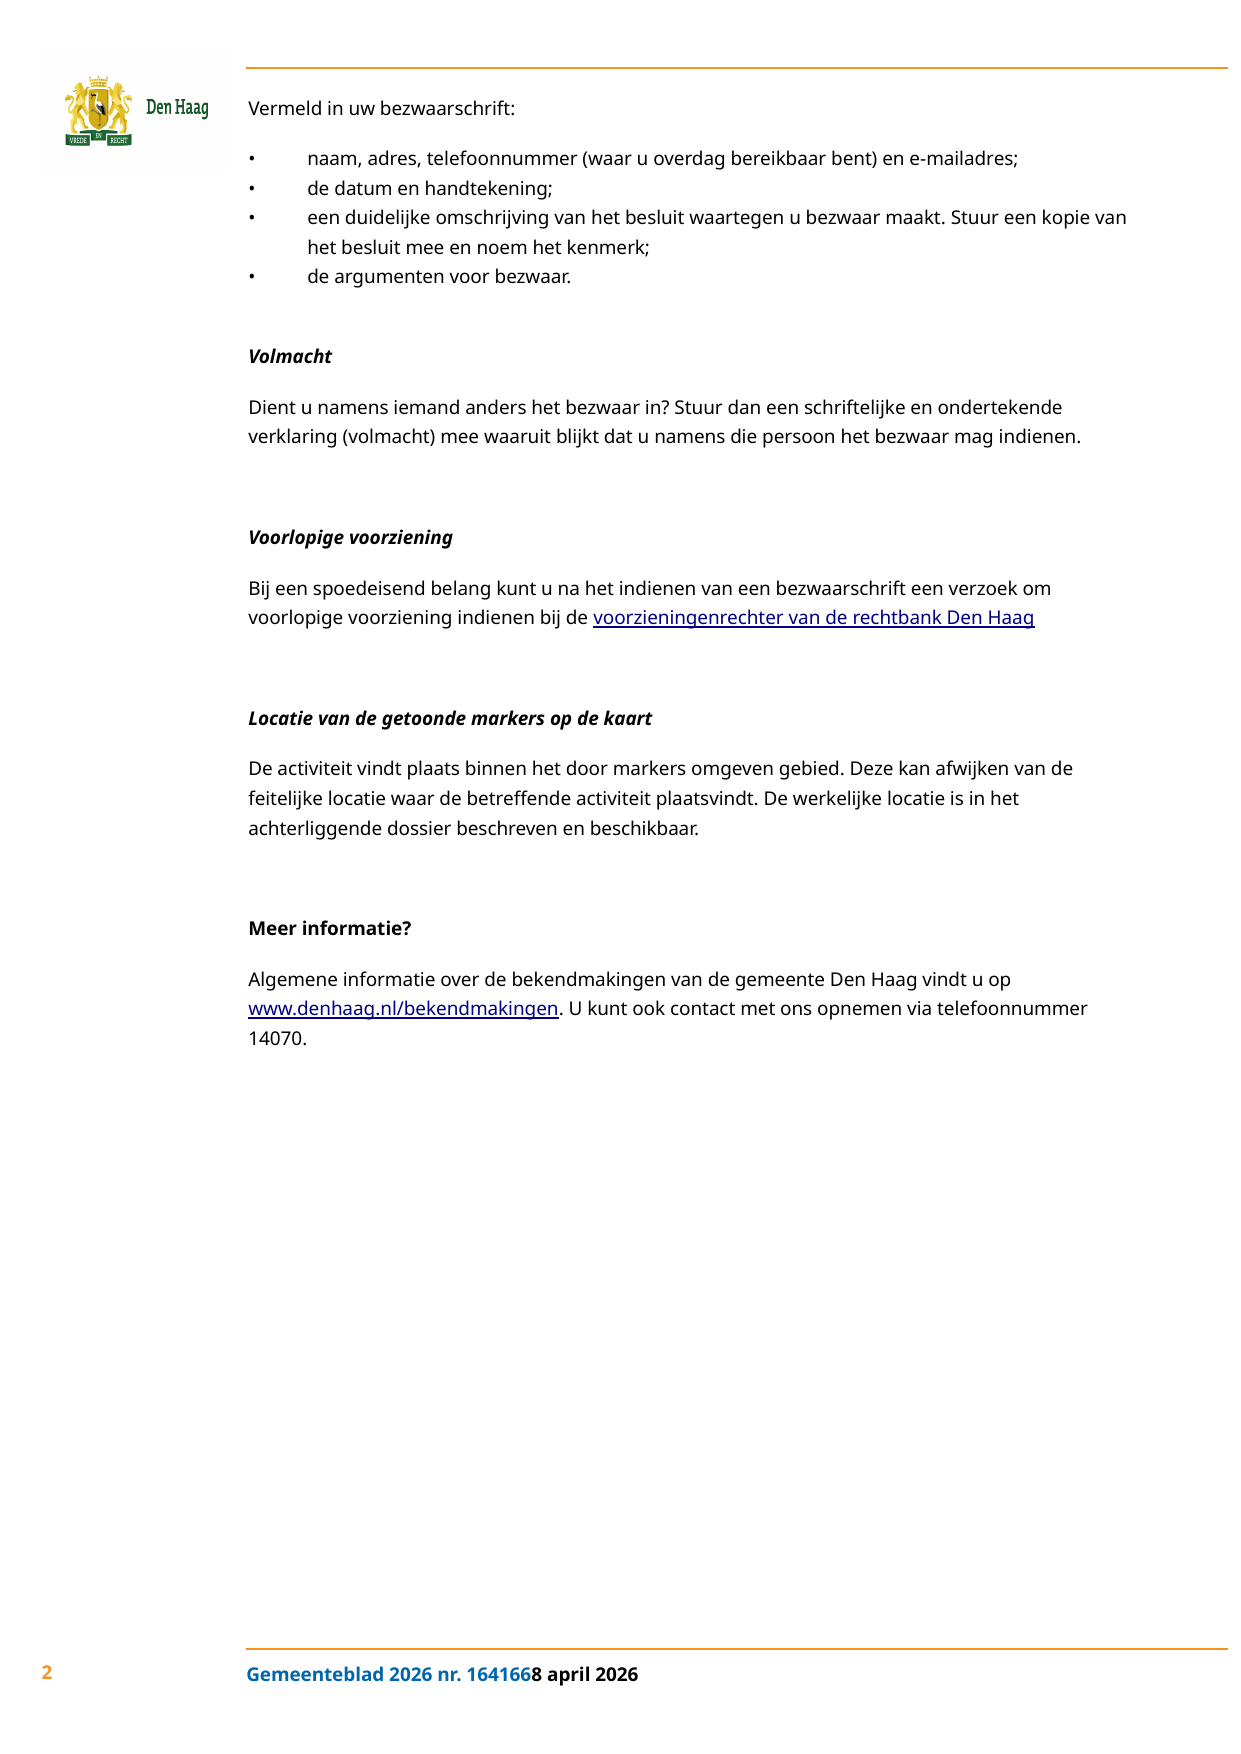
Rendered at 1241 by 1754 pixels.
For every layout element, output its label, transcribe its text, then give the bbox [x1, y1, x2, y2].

list naam, adres, telefoonnummer (waar u overdag bereikbaar bent) en e-mailadres; [248, 145, 1152, 171]
text Vermeld in uw bezwaarschrift: [248, 95, 1152, 121]
text Algemene informatie over de bekendmakingen van de gemeente Den Haag vindt u op www.denhaag.nl/bekendmakingen. U kunt ook contact met ons opnemen via telefoonnummer 14070. [248, 966, 1152, 1051]
list de argumenten voor bezwaar. [248, 263, 1152, 289]
text Bij een spoedeisend belang kunt u na het indienen van een bezwaarschrift een verzoek om voorlopige voorziening indienen bij de voorzieningenrechter van de rechtbank Den Haag [248, 575, 1152, 630]
picture [41, 47, 231, 172]
list een duidelijke omschrijving van het besluit waartegen u bezwaar maakt. Stuur een kopie van het besluit mee en noem het kenmerk; [248, 204, 1152, 260]
text De activiteit vindt plaats binnen het door markers omgeven gebied. Deze kan afwijken van de feitelijke locatie waar de betreffende activiteit plaatsvindt. De werkelijke locatie is in het achterliggende dossier beschreven en beschikbaar. [248, 756, 1152, 841]
text Dient u namens iemand anders het bezwaar in? Stuur dan een schriftelijke en ondertekende verklaring (volmacht) mee waaruit blijkt dat u namens die persoon het bezwaar mag indienen. [248, 394, 1152, 449]
text Locatie van de getoonde markers op de kaart [248, 705, 1152, 731]
text Meer informatie? [248, 916, 1152, 941]
text Voorlopige voorziening [248, 524, 1152, 550]
list de datum en handtekening; [248, 175, 1152, 201]
text Volmacht [248, 343, 1152, 369]
